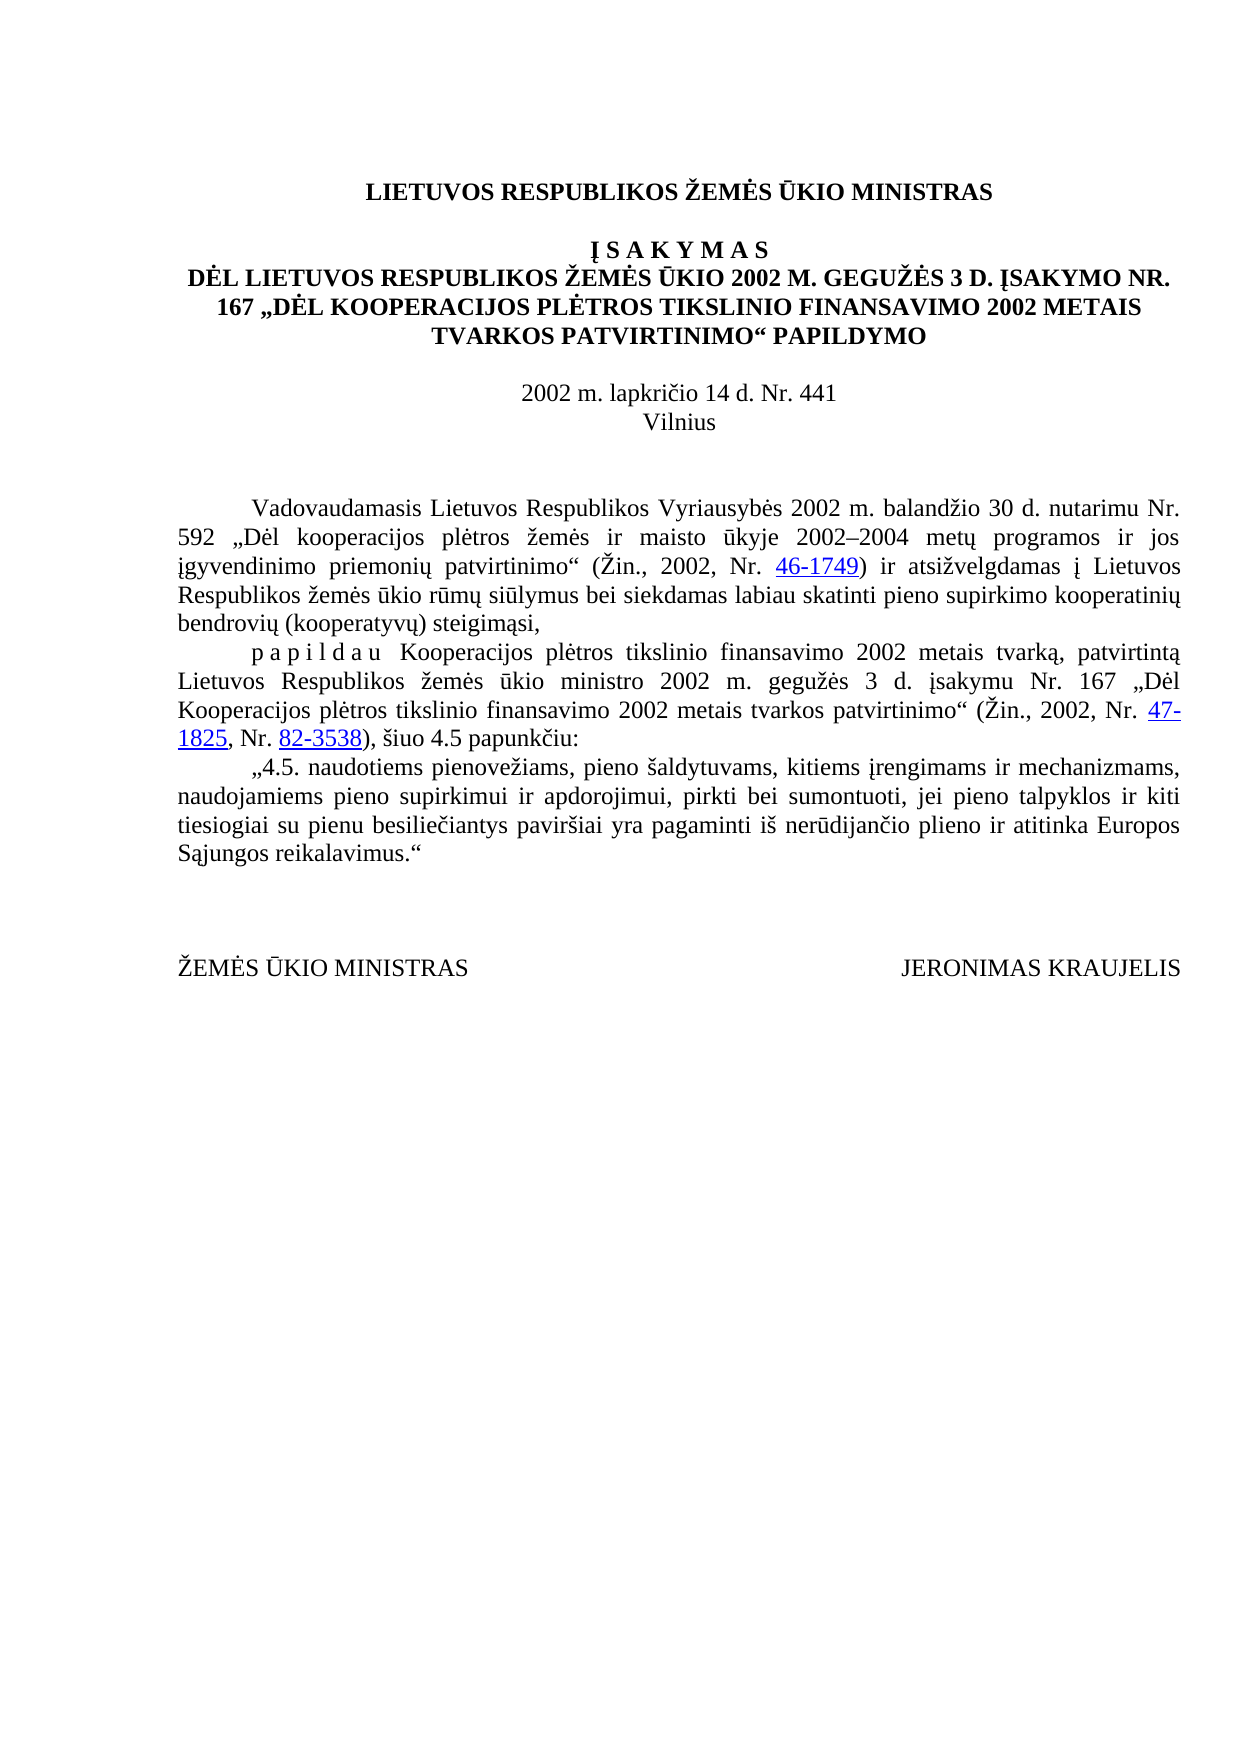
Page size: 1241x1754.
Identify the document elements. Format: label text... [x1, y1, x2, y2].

text papildau Kooperacijos plėtros tikslinio finansavimo 2002 metais tvarką, patvirtintą Lietuvos Respublikos žemės ūkio ministro 2002 m. gegužės 3 d. įsakymu Nr. 167 „Dėl Kooperacijos plėtros tikslinio finansavimo 2002 metais tvarkos patvirtinimo“ (Žin., 2002, Nr. 47-1825, Nr. 82-3538), šiuo 4.5 papunkčiu: [177, 637, 1181, 752]
text DĖL LIETUVOS RESPUBLIKOS ŽEMĖS ŪKIO 2002 M. GEGUŽĖS 3 D. ĮSAKYMO NR. 167 „DĖL KOOPERACIJOS PLĖTROS TIKSLINIO FINANSAVIMO 2002 METAIS TVARKOS PATVIRTINIMO“ PAPILDYMO [177, 263, 1181, 350]
text Vilnius [177, 407, 1181, 436]
text „4.5. naudotiems pienovežiams, pieno šaldytuvams, kitiems įrengimams ir mechanizmams, naudojamiems pieno supirkimui ir apdorojimui, pirkti bei sumontuoti, jei pieno talpyklos ir kiti tiesiogiai su pienu besiliečiantys paviršiai yra pagaminti iš nerūdijančio plieno ir atitinka Europos Sąjungos reikalavimus.“ [177, 752, 1181, 867]
text Į S A K Y M A S [177, 235, 1181, 263]
text Vadovaudamasis Lietuvos Respublikos Vyriausybės 2002 m. balandžio 30 d. nutarimu Nr. 592 „Dėl kooperacijos plėtros žemės ir maisto ūkyje 2002–2004 metų programos ir jos įgyvendinimo priemonių patvirtinimo“ (Žin., 2002, Nr. 46-1749) ir atsižvelgdamas į Lietuvos Respublikos žemės ūkio rūmų siūlymus bei siekdamas labiau skatinti pieno supirkimo kooperatinių bendrovių (kooperatyvų) steigimąsi, [177, 493, 1181, 637]
text 2002 m. lapkričio 14 d. Nr. 441 [177, 378, 1181, 407]
text LIETUVOS RESPUBLIKOS ŽEMĖS ŪKIO MINISTRAS [177, 177, 1181, 206]
text ŽEMĖS ŪKIO MINISTRAS JERONIMAS KRAUJELIS [177, 953, 1181, 982]
